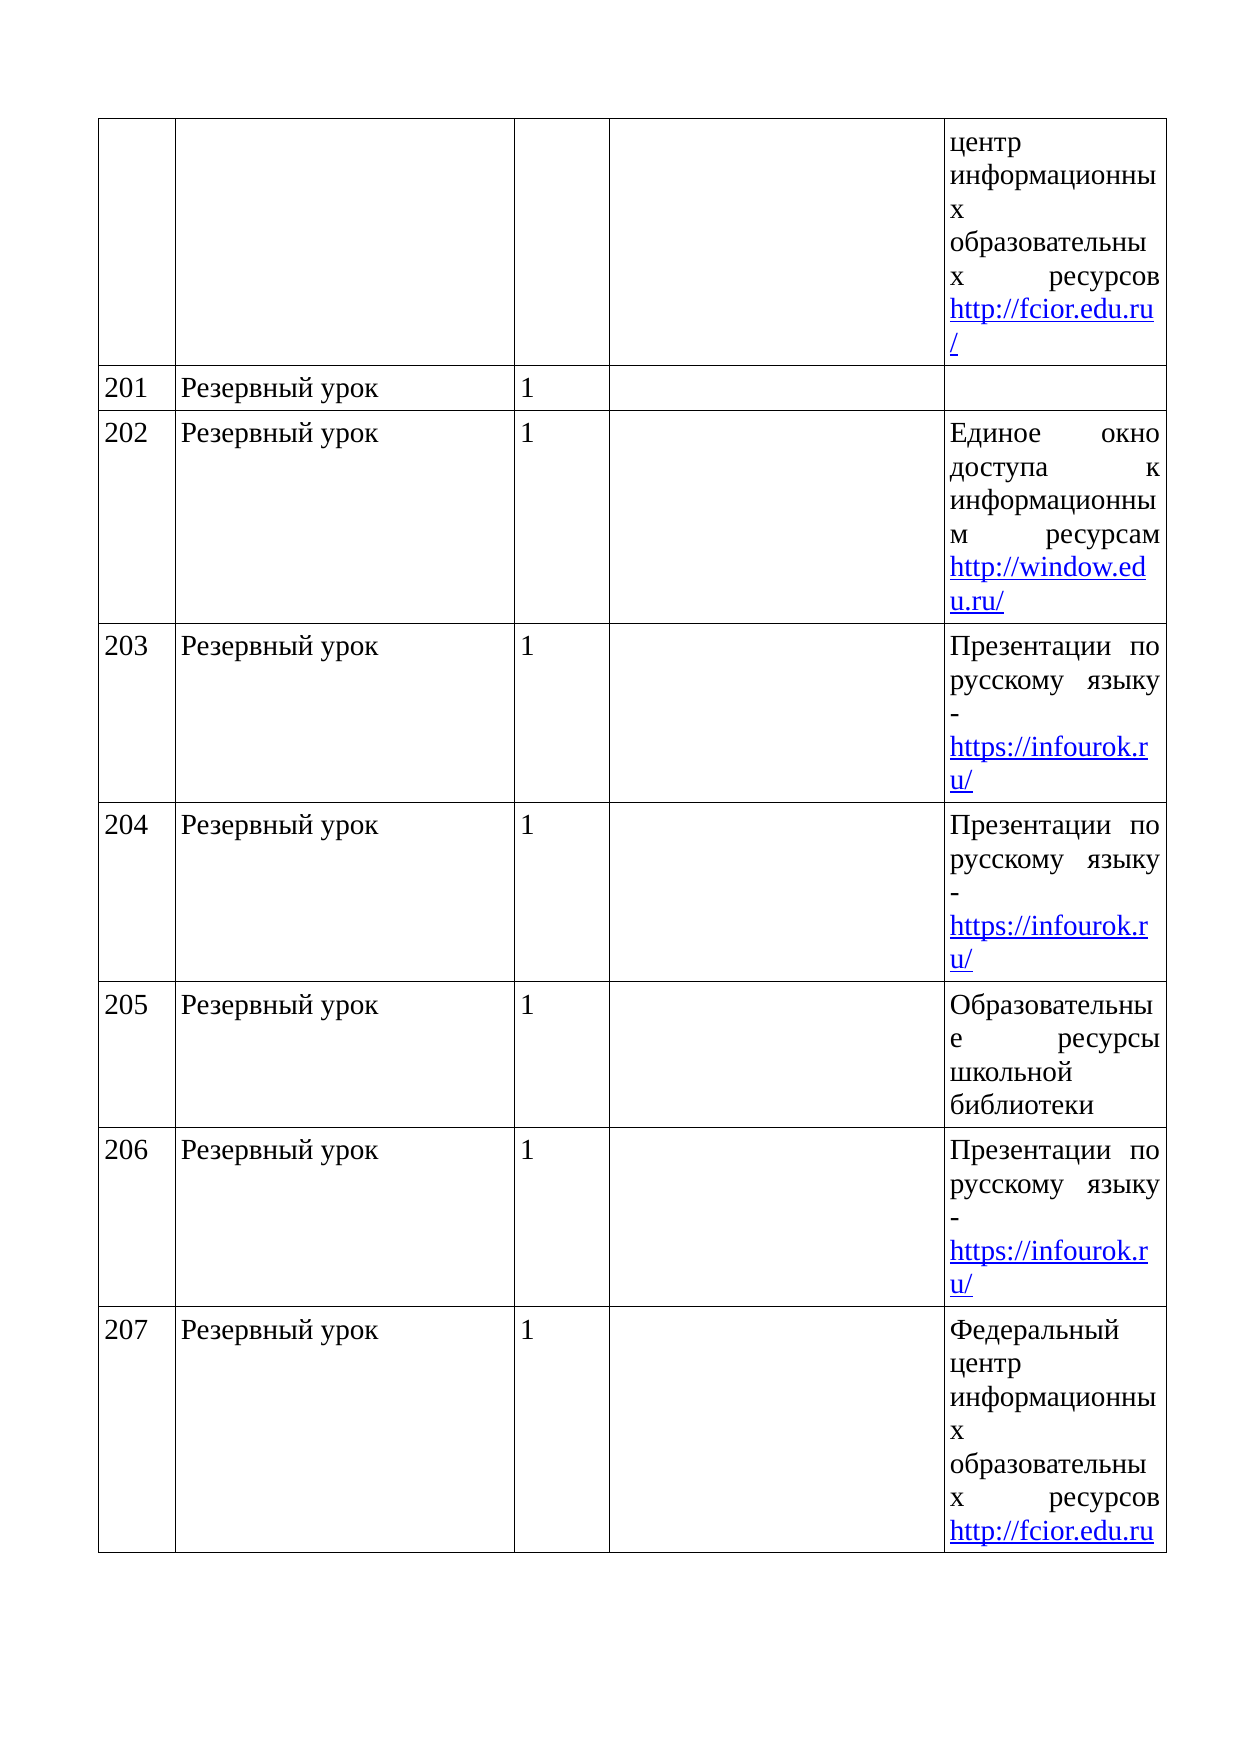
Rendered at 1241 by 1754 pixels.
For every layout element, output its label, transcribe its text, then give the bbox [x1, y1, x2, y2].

table_cell 204 [99, 803, 175, 981]
table_cell Единое окно доступа к информационным ресурсам http://window.edu.ru/ [945, 411, 1166, 622]
table_cell [610, 1128, 944, 1306]
table_cell [945, 366, 1166, 409]
table_cell 1 [515, 1307, 609, 1552]
table_cell [515, 119, 609, 364]
table_cell 201 [99, 366, 175, 409]
table_cell [610, 982, 944, 1127]
table_cell 1 [515, 1128, 609, 1306]
table_cell [176, 119, 514, 364]
table_cell 207 [99, 1307, 175, 1552]
table_cell 203 [99, 624, 175, 802]
table_cell Федеральный центр информационных образовательных ресурсов http://fcior.edu.ru [945, 1307, 1166, 1552]
table_cell [610, 803, 944, 981]
table_cell 1 [515, 624, 609, 802]
table_cell 1 [515, 411, 609, 622]
table_cell Презентации по русскому языку - https://infourok.ru/ [945, 803, 1166, 981]
table_cell Резервный урок [176, 1307, 514, 1552]
table_cell Презентации по русскому языку - https://infourok.ru/ [945, 624, 1166, 802]
table_cell [610, 411, 944, 622]
table_cell 1 [515, 366, 609, 409]
table_cell Презентации по русскому языку - https://infourok.ru/ [945, 1128, 1166, 1306]
table_cell Резервный урок [176, 624, 514, 802]
table_cell 1 [515, 982, 609, 1127]
table_cell [610, 1307, 944, 1552]
table_cell Резервный урок [176, 1128, 514, 1306]
table_cell 202 [99, 411, 175, 622]
table_cell [99, 119, 175, 364]
table_cell Резервный урок [176, 803, 514, 981]
table_cell Образовательные ресурсы школьной библиотеки [945, 982, 1166, 1127]
table_cell [610, 624, 944, 802]
table_cell [610, 119, 944, 364]
table_cell 205 [99, 982, 175, 1127]
table_cell 1 [515, 803, 609, 981]
table_cell 206 [99, 1128, 175, 1306]
table_cell [610, 366, 944, 409]
table_cell Резервный урок [176, 366, 514, 409]
table_cell Резервный урок [176, 982, 514, 1127]
table_cell центр информационных образовательных ресурсов http://fcior.edu.ru/ [945, 119, 1166, 364]
table_cell Резервный урок [176, 411, 514, 622]
